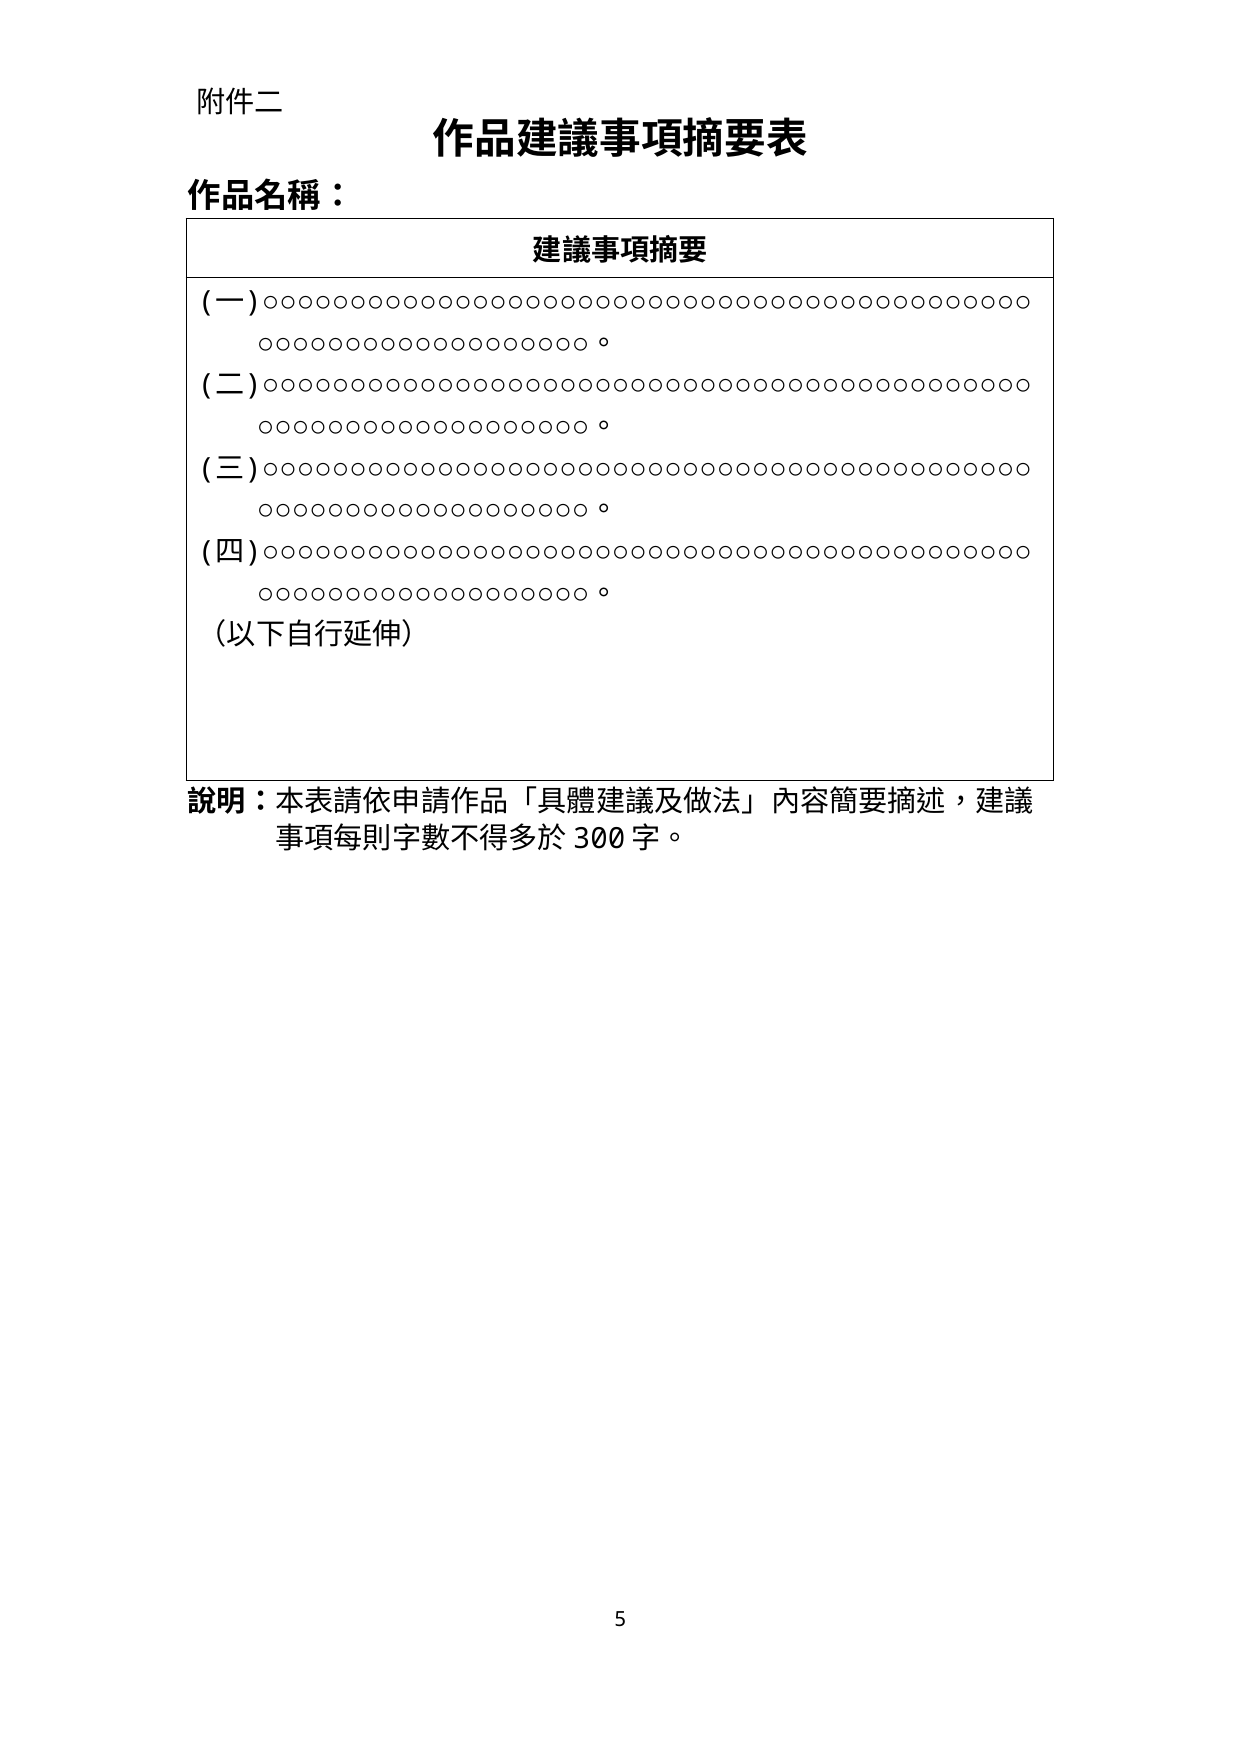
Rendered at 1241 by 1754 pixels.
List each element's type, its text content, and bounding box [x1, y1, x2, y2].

text 作品建議事項摘要表 [187, 106, 1053, 166]
text 附件二 [196, 85, 284, 119]
text 作品名稱： [187, 166, 1053, 218]
table_cell ○○○○○○○○○○○○○○○○○○○○○○○○○○○○○○○○○○○○○○○○○○○○○○○○○○○○○○○○○○○○○○○。 ○○○○○○○○○○○○○○○○○○○○○○○○○○○○○○○○○○○○○○○○○○○○○○○○○○○○○○○○○○○○○○○。 ○○○○○○○○○○○○○○○○○○○○○○○○○○○○○○○○○○○○○○○○○○○○○○○○○○○○○○○○○○○○○○○。 ○○○○○○○○○○○○○○○○○○○○○○○○○○○○○○○○○○○○○○○○○○○○○○○○○○○○○○○○○○○○○○○。 （以下自行延伸） [187, 278, 1053, 780]
table_header 建議事項摘要 [187, 219, 1053, 277]
text 說明：本表請依申請作品「具體建議及做法」內容簡要摘述，建議事項每則字數不得多於300字。 [187, 781, 1053, 856]
